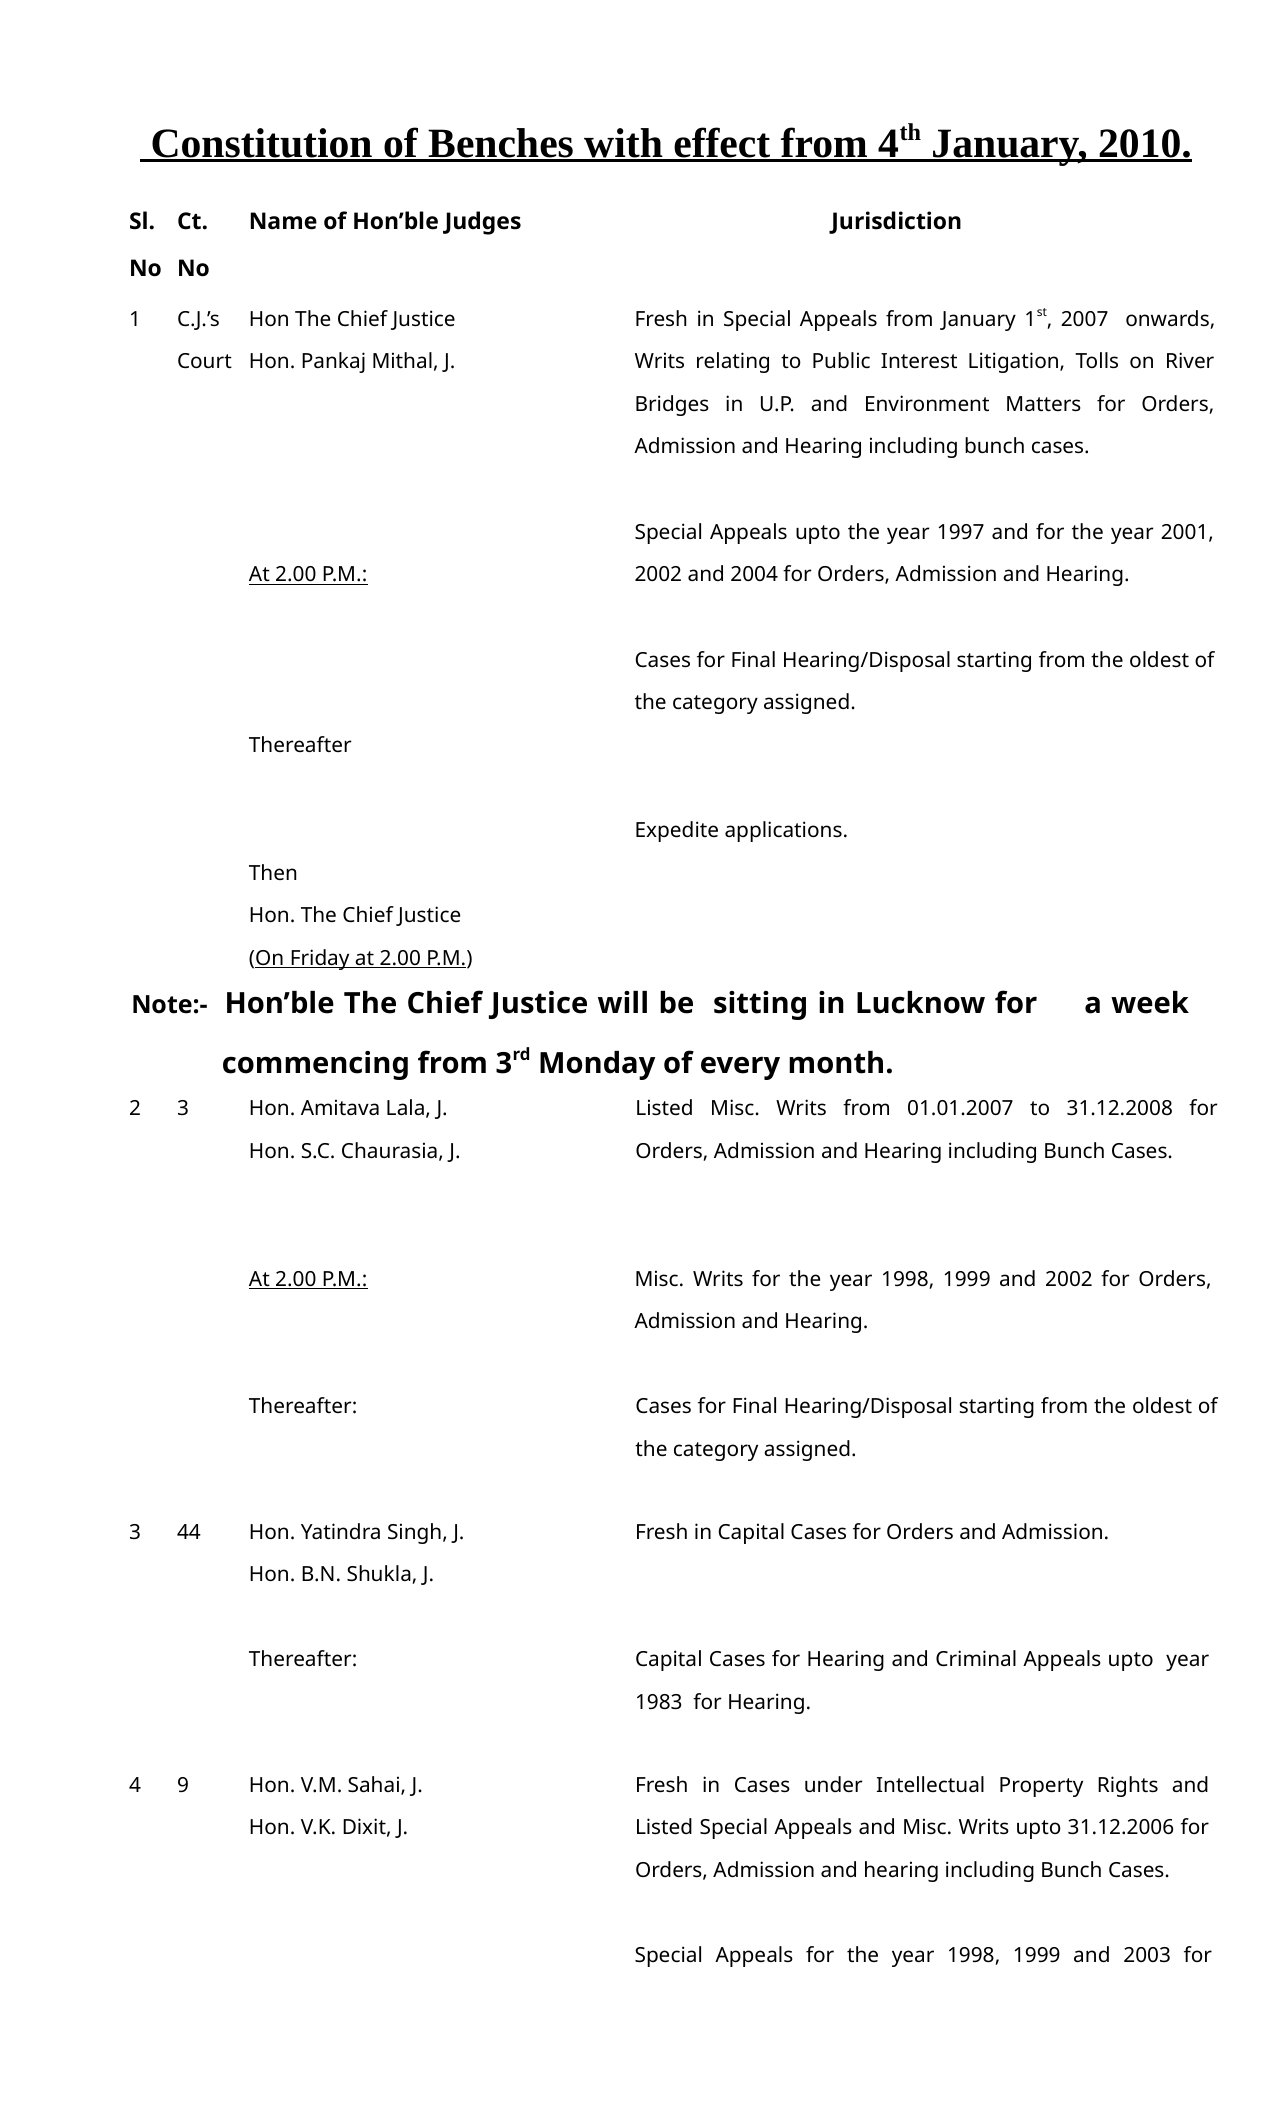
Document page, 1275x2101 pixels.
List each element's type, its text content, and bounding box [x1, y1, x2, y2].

table_cell C.J.’s Court [171, 298, 243, 977]
table_cell Hon. V.M. Sahai, J. Hon. V.K. Dixit, J. [243, 1764, 629, 1974]
table_cell Listed Misc. Writs from 01.01.2007 to 31.12.2008 for Orders, Admission and Hearing including Bunch Cases. Misc. Writs for the year 1998, 1999 and 2002 for Orders, Admission and Hearing. Cases for Final Hearing/Disposal starting from the oldest of the category assigned. [629, 1088, 1215, 1511]
table_cell 4 [123, 1764, 171, 1974]
table_header Sl. No [123, 200, 171, 298]
table_header Name of Hon’ble Judges [243, 200, 629, 298]
table_cell 3 [171, 1088, 243, 1511]
table_cell 3 [123, 1511, 171, 1764]
table_cell Fresh in Special Appeals from January 1st, 2007 onwards, Writs relating to Public Interest Litigation, Tolls on River Bridges in U.P. and Environment Matters for Orders, Admission and Hearing including bunch cases. Special Appeals upto the year 1997 and for the year 2001, 2002 and 2004 for Orders, Admission and Hearing. Cases for Final Hearing/Disposal starting from the oldest of the category assigned. Expedite applications. [629, 298, 1215, 977]
table_cell 1 [123, 298, 171, 977]
table_cell Fresh in Capital Cases for Orders and Admission. Capital Cases for Hearing and Criminal Appeals upto year 1983 for Hearing. [629, 1511, 1215, 1764]
table_header Jurisdiction [629, 200, 1215, 298]
table_cell Hon. Amitava Lala, J. Hon. S.C. Chaurasia, J. At 2.00 P.M.: Thereafter: [243, 1088, 629, 1511]
text Constitution of Benches with effect from 4th January, 2010. [118, 118, 1213, 166]
table_cell Hon The Chief Justice Hon. Pankaj Mithal, J. At 2.00 P.M.: Thereafter Then Hon. The Chief Justice (On Friday at 2.00 P.M.) [243, 298, 629, 977]
table_header Ct. No [171, 200, 243, 298]
table_cell Note:- Hon’ble The Chief Justice will be sitting in Lucknow for a week commencing from 3rd Monday of every month. [123, 977, 1215, 1088]
table_cell Fresh in Cases under Intellectual Property Rights and Listed Special Appeals and Misc. Writs upto 31.12.2006 for Orders, Admission and hearing including Bunch Cases. Special Appeals for the year 1998, 1999 and 2003 for [629, 1764, 1215, 1974]
table_cell 44 [171, 1511, 243, 1764]
table_cell 9 [171, 1764, 243, 1974]
table_cell 2 [123, 1088, 171, 1511]
table_cell Hon. Yatindra Singh, J. Hon. B.N. Shukla, J. Thereafter: [243, 1511, 629, 1764]
